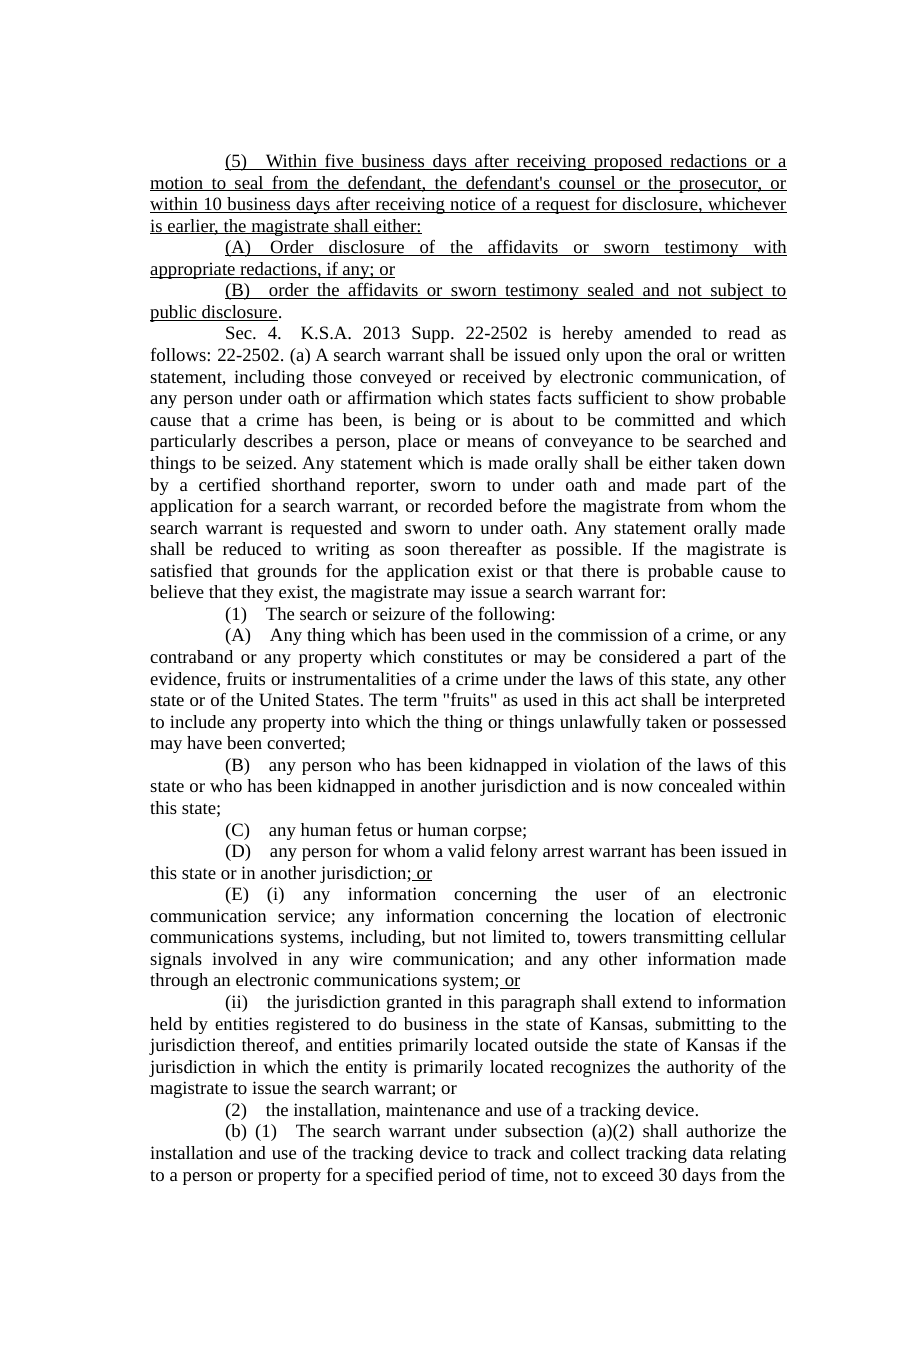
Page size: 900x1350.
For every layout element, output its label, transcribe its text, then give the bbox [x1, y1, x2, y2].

text is earlier, the magistrate shall either: [150, 213, 787, 236]
text (E) (i) any information concerning the user of an electronic communication service; any information concerning the location of electronic communications systems, including, but not limited to, towers transmitting cellular signals involved in any wire communication; and any other information made through an electronic communications system; or [150, 883, 787, 991]
text Sec. 4. K.S.A. 2013 Supp. 22-2502 is hereby amended to read as follows: 22-2502. (a) A search warrant shall be issued only upon the oral or written statement, including those conveyed or received by electronic communication, of any person under oath or affirmation which states facts sufficient to show probable cause that a crime has been, is being or is about to be committed and which particularly describes a person, place or means of conveyance to be searched and things to be seized. Any statement which is made orally shall be either taken down by a certified shorthand reporter, sworn to under oath and made part of the application for a search warrant, or recorded before the magistrate from whom the search warrant is requested and sworn to under oath. Any statement orally made shall be reduced to writing as soon thereafter as possible. If the magistrate is satisfied that grounds for the application exist or that there is probable cause to believe that they exist, the magistrate may issue a search warrant for: [150, 322, 787, 603]
text (A) Any thing which has been used in the commission of a crime, or any contraband or any property which constitutes or may be considered a part of the evidence, fruits or instrumentalities of a crime under the laws of this state, any other state or of the United States. The term "fruits" as used in this act shall be interpreted to include any property into which the thing or things unlawfully taken or possessed may have been converted; [150, 624, 787, 754]
text (C) any human fetus or human corpse; [150, 818, 787, 840]
text (1) The search or seizure of the following: [150, 603, 787, 624]
text (B) order the affidavits or sworn testimony sealed and not subject to public disclosure. [150, 279, 787, 322]
text within 10 business days after receiving notice of a request for disclosure, whichever [150, 191, 787, 212]
text (D) any person for whom a valid felony arrest warrant has been issued in this state or in another jurisdiction; or [150, 840, 787, 883]
text (B) any person who has been kidnapped in violation of the laws of this state or who has been kidnapped in another jurisdiction and is now concealed within this state; [150, 754, 787, 818]
text (2) the installation, maintenance and use of a tracking device. [150, 1099, 787, 1120]
text (5) Within five business days after receiving proposed redactions or a motion to seal from the defendant, the defendant's counsel or the prosecutor, or [150, 150, 787, 190]
text (A) Order disclosure of the affidavits or sworn testimony with appropriate redactions, if any; or [150, 236, 787, 279]
text (ii) the jurisdiction granted in this paragraph shall extend to information held by entities registered to do business in the state of Kansas, submitting to the jurisdiction thereof, and entities primarily located outside the state of Kansas if the jurisdiction in which the entity is primarily located recognizes the authority of the magistrate to issue the search warrant; or [150, 991, 787, 1099]
text (b) (1) The search warrant under subsection (a)(2) shall authorize the installation and use of the tracking device to track and collect tracking data relating to a person or property for a specified period of time, not to exceed 30 days from the [150, 1120, 787, 1185]
